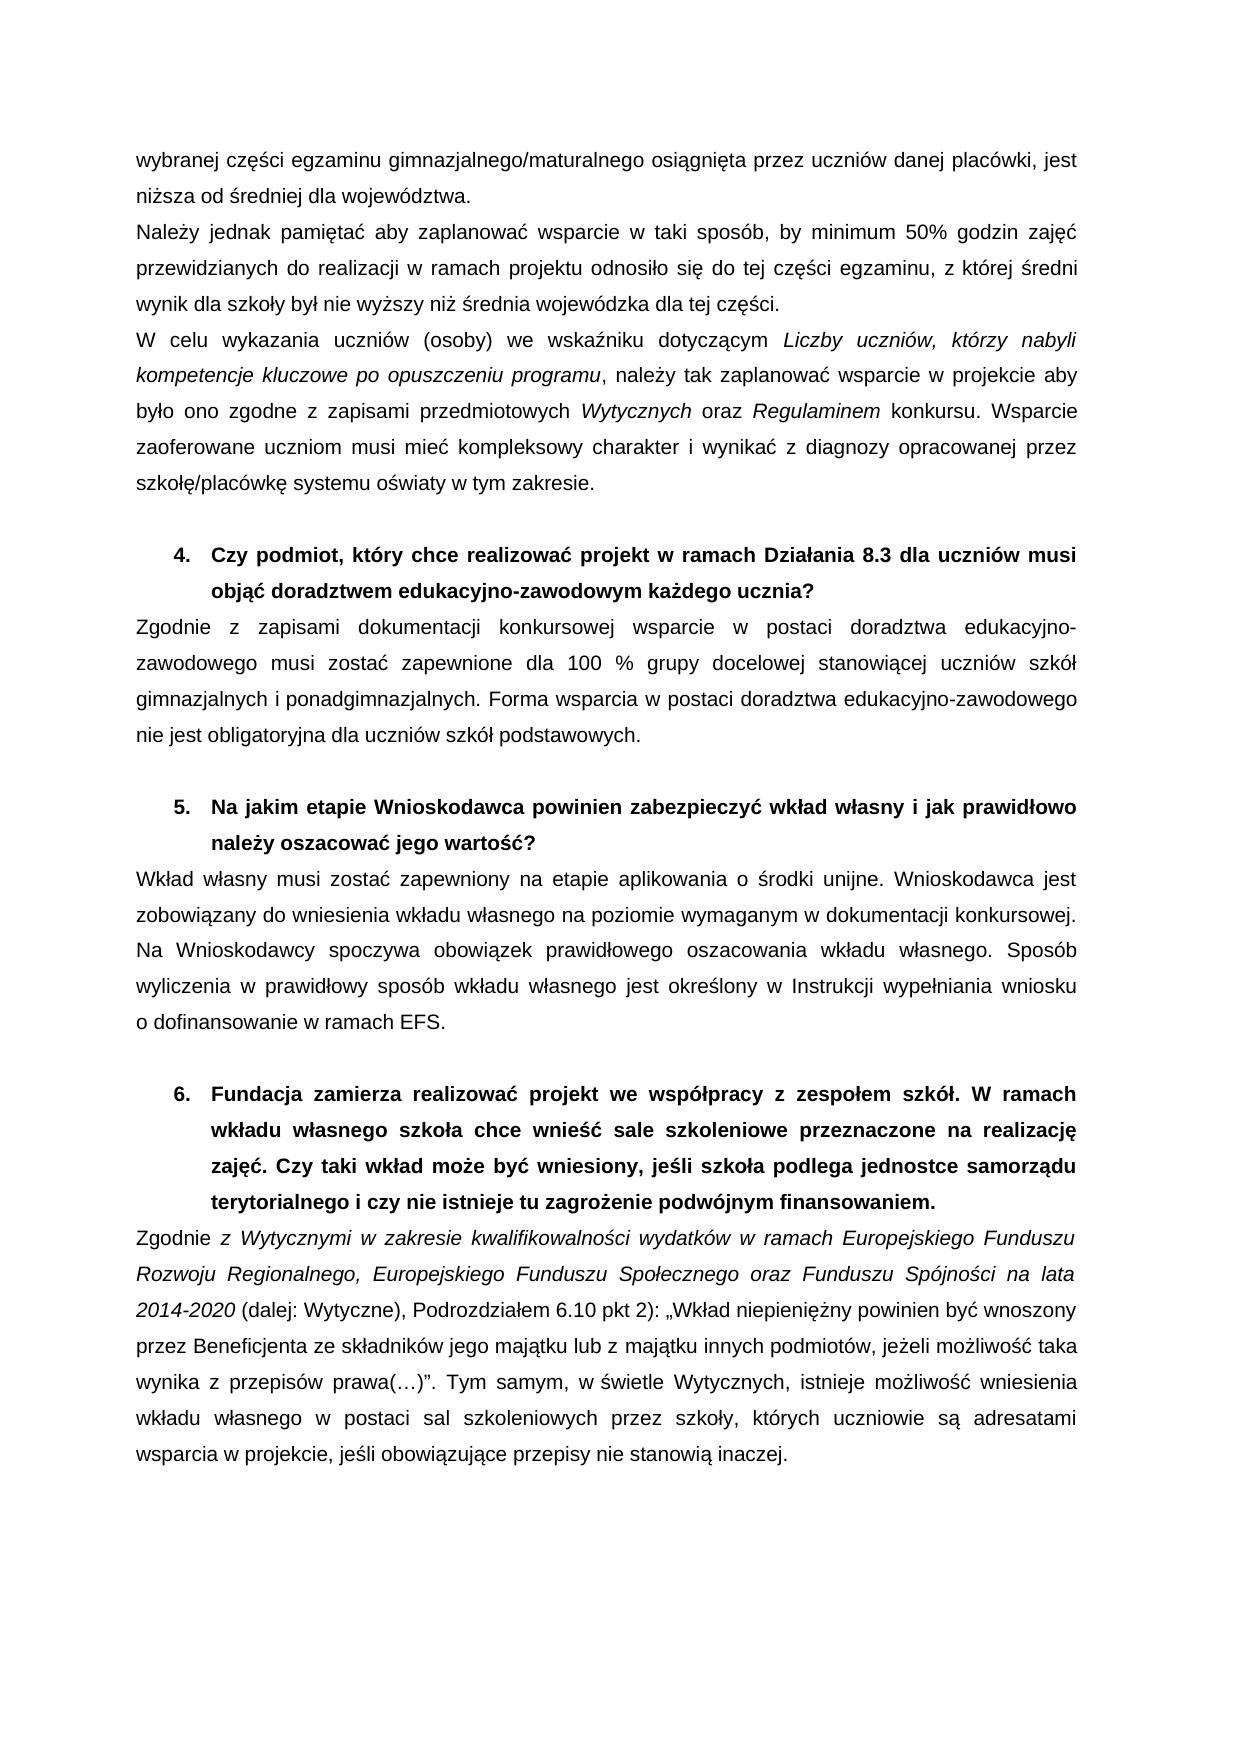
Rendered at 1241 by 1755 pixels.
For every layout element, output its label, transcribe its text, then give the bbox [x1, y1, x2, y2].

list Czy podmiot, który chce realizować projekt w ramach Działania 8.3 dla uczniów musi objąć doradztwem edukacyjno-zawodowym każdego ucznia? [173, 543, 1078, 603]
list Na jakim etapie Wnioskodawca powinien zabezpieczyć wkład własny i jak prawidłowo należy oszacować jego wartość? [173, 794, 1078, 854]
text Zgodnie z zapisami dokumentacji konkursowej wsparcie w postaci doradztwa edukacyjno-zawodowego musi zostać zapewnione dla 100 % grupy docelowej stanowiącej uczniów szkół gimnazjalnych i ponadgimnazjalnych. Forma wsparcia w postaci doradztwa edukacyjno-zawodowego nie jest obligatoryjna dla uczniów szkół podstawowych. [136, 615, 1078, 747]
text Zgodnie z Wytycznymi w zakresie kwalifikowalności wydatków w ramach Europejskiego Funduszu Rozwoju Regionalnego, Europejskiego Funduszu Społecznego oraz Funduszu Spójności na lata 2014-2020 (dalej: Wytyczne), Podrozdziałem 6.10 pkt 2): „Wkład niepieniężny powinien być wnoszony przez Beneficjenta ze składników jego majątku lub z majątku innych podmiotów, jeżeli możliwość taka wynika z przepisów prawa(…)”. Tym samym, w świetle Wytycznych, istnieje możliwość wniesienia wkładu własnego w postaci sal szkoleniowych przez szkoły, których uczniowie są adresatami wsparcia w projekcie, jeśli obowiązujące przepisy nie stanowią inaczej. [136, 1226, 1078, 1465]
text Należy jednak pamiętać aby zaplanować wsparcie w taki sposób, by minimum 50% godzin zajęć przewidzianych do realizacji w ramach projektu odnosiło się do tej części egzaminu, z której średni wynik dla szkoły był nie wyższy niż średnia wojewódzka dla tej części. [136, 219, 1078, 315]
list Fundacja zamierza realizować projekt we współpracy z zespołem szkół. W ramach wkładu własnego szkoła chce wnieść sale szkoleniowe przeznaczone na realizację zajęć. Czy taki wkład może być wniesiony, jeśli szkoła podlega jednostce samorządu terytorialnego i czy nie istnieje tu zagrożenie podwójnym finansowaniem. [173, 1082, 1078, 1214]
text Wkład własny musi zostać zapewniony na etapie aplikowania o środki unijne. Wnioskodawca jest zobowiązany do wniesienia wkładu własnego na poziomie wymaganym w dokumentacji konkursowej. Na Wnioskodawcy spoczywa obowiązek prawidłowego oszacowania wkładu własnego. Sposób wyliczenia w prawidłowy sposób wkładu własnego jest określony w Instrukcji wypełniania wniosku o dofinansowanie w ramach EFS. [136, 866, 1078, 1034]
text W celu wykazania uczniów (osoby) we wskaźniku dotyczącym Liczby uczniów, którzy nabyli kompetencje kluczowe po opuszczeniu programu, należy tak zaplanować wsparcie w projekcie aby było ono zgodne z zapisami przedmiotowych Wytycznych oraz Regulaminem konkursu. Wsparcie zaoferowane uczniom musi mieć kompleksowy charakter i wynikać z diagnozy opracowanej przez szkołę/placówkę systemu oświaty w tym zakresie. [136, 327, 1078, 495]
text wybranej części egzaminu gimnazjalnego/maturalnego osiągnięta przez uczniów danej placówki, jest niższa od średniej dla województwa. [136, 148, 1078, 208]
